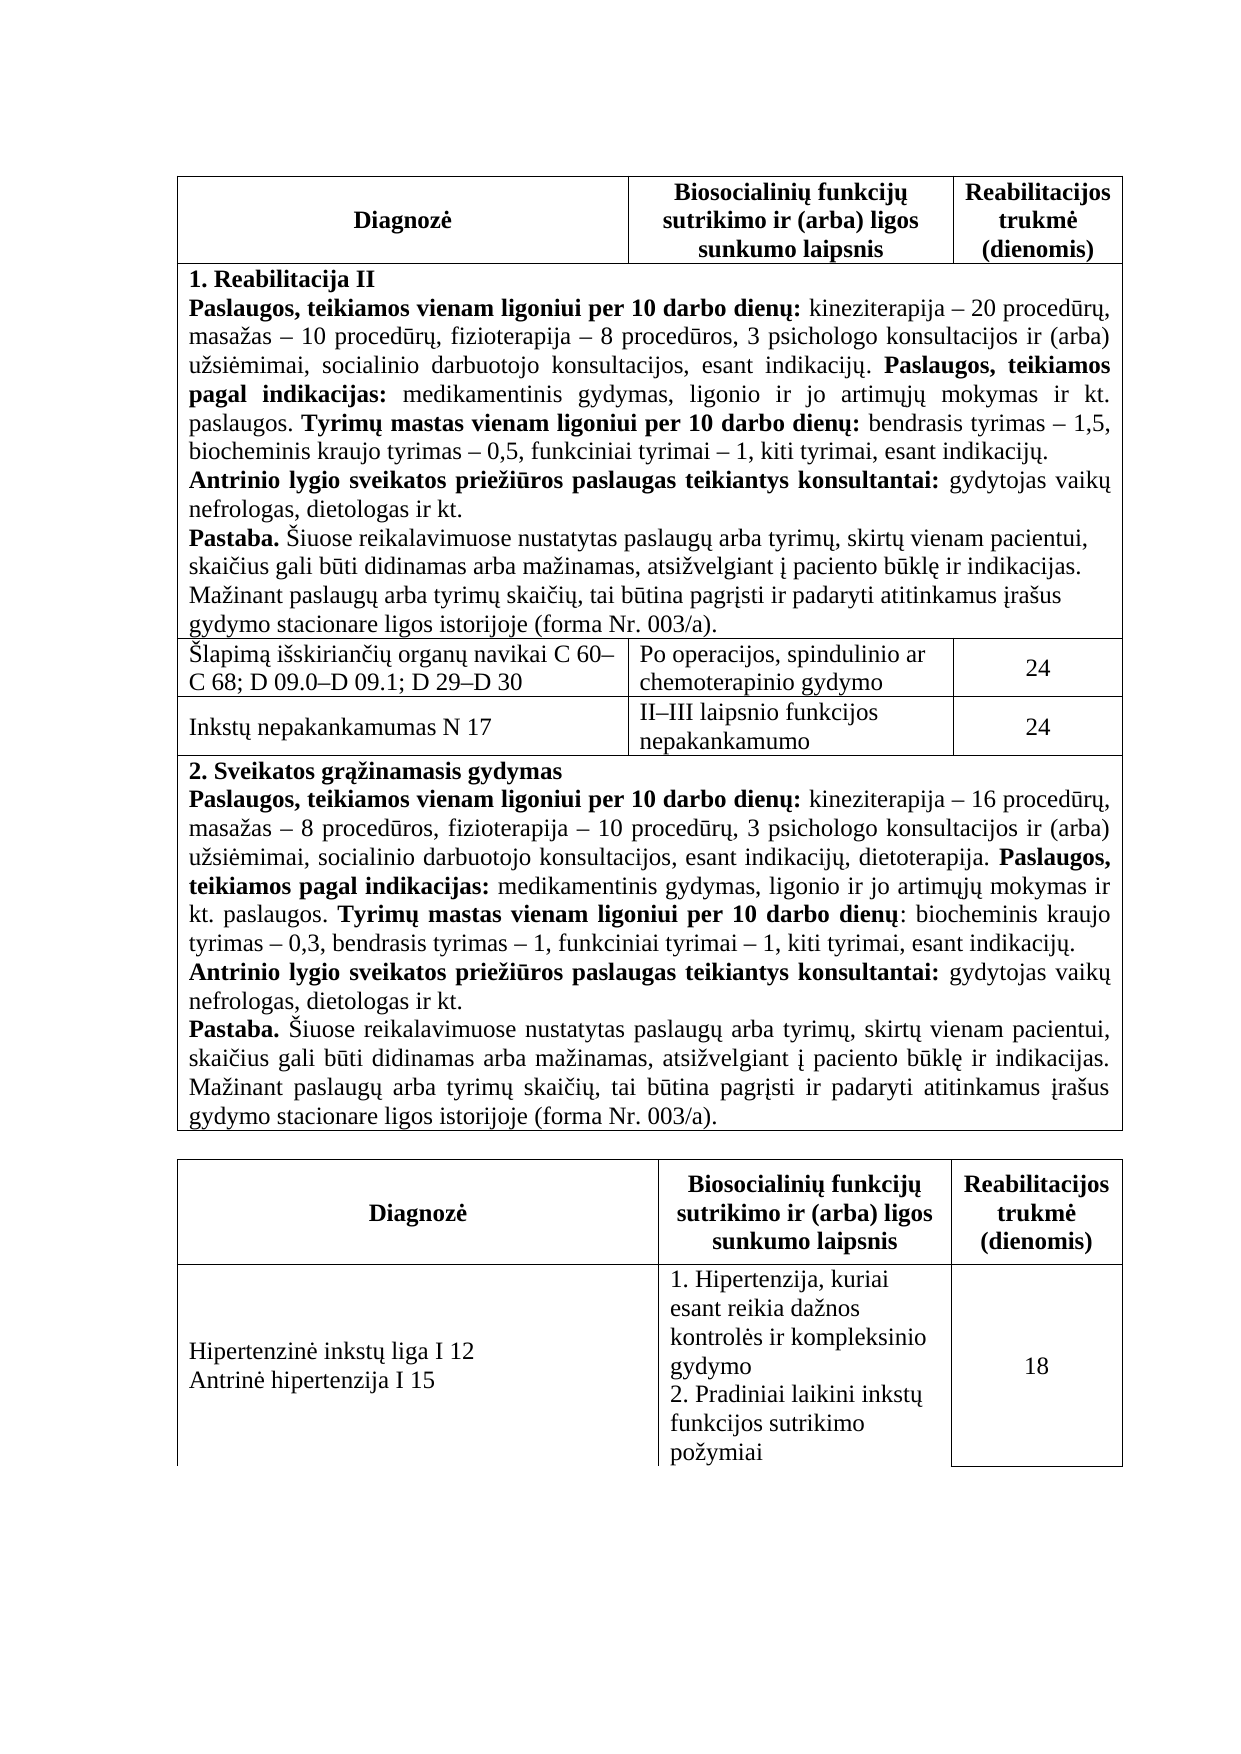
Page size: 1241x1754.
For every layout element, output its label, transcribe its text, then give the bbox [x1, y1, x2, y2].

table_cell II–III laipsnio funkcijos nepakankamumo [629, 697, 953, 755]
table_cell 18 [952, 1265, 1122, 1466]
table_cell Inkstų nepakankamumas N 17 [178, 697, 628, 755]
table_header Biosocialinių funkcijų sutrikimo ir (arba) ligos sunkumo laipsnis [629, 177, 953, 263]
table_cell Po operacijos, spindulinio ar chemoterapinio gydymo [629, 639, 953, 696]
table_cell 1. Reabilitacija II Paslaugos, teikiamos vienam ligoniui per 10 darbo dienų: kineziterapija – 20 procedūrų, masažas – 10 procedūrų, fizioterapija – 8 procedūros, 3 psichologo konsultacijos ir (arba) užsiėmimai, socialinio darbuotojo konsultacijos, esant indikacijų. Paslaugos, teikiamos pagal indikacijas: medikamentinis gydymas, ligonio ir jo artimųjų mokymas ir kt. paslaugos. Tyrimų mastas vienam ligoniui per 10 darbo dienų: bendrasis tyrimas – 1,5, biocheminis kraujo tyrimas – 0,5, funkciniai tyrimai – 1, kiti tyrimai, esant indikacijų. Antrinio lygio sveikatos priežiūros paslaugas teikiantys konsultantai: gydytojas vaikų nefrologas, dietologas ir kt. Pastaba. Šiuose reikalavimuose nustatytas paslaugų arba tyrimų, skirtų vienam pacientui, skaičius gali būti didinamas arba mažinamas, atsižvelgiant į paciento būklę ir indikacijas. Mažinant paslaugų arba tyrimų skaičių, tai būtina pagrįsti ir padaryti atitinkamus įrašus gydymo stacionare ligos istorijoje (forma Nr. 003/a). [178, 264, 1122, 638]
table_header Reabilitacijos trukmė (dienomis) [952, 1160, 1122, 1263]
table_cell 24 [954, 639, 1122, 696]
table_header Reabilitacijos trukmė (dienomis) [954, 177, 1122, 263]
table_cell Šlapimą išskiriančių organų navikai C 60–C 68; D 09.0–D 09.1; D 29–D 30 [178, 639, 628, 696]
table_header Diagnozė [178, 177, 628, 263]
table_cell Hipertenzinė inkstų liga I 12 Antrinė hipertenzija I 15 [178, 1265, 658, 1466]
table_header Biosocialinių funkcijų sutrikimo ir (arba) ligos sunkumo laipsnis [659, 1160, 951, 1263]
table_header Diagnozė [178, 1160, 658, 1263]
table_cell 24 [954, 697, 1122, 755]
table_cell 1. Hipertenzija, kuriai esant reikia dažnos kontrolės ir kompleksinio gydymo 2. Pradiniai laikini inkstų funkcijos sutrikimo požymiai [659, 1265, 951, 1466]
table_cell 2. Sveikatos grąžinamasis gydymas Paslaugos, teikiamos vienam ligoniui per 10 darbo dienų: kineziterapija – 16 procedūrų, masažas – 8 procedūros, fizioterapija – 10 procedūrų, 3 psichologo konsultacijos ir (arba) užsiėmimai, socialinio darbuotojo konsultacijos, esant indikacijų, dietoterapija. Paslaugos, teikiamos pagal indikacijas: medikamentinis gydymas, ligonio ir jo artimųjų mokymas ir kt. paslaugos. Tyrimų mastas vienam ligoniui per 10 darbo dienų: biocheminis kraujo tyrimas – 0,3, bendrasis tyrimas – 1, funkciniai tyrimai – 1, kiti tyrimai, esant indikacijų. Antrinio lygio sveikatos priežiūros paslaugas teikiantys konsultantai: gydytojas vaikų nefrologas, dietologas ir kt. Pastaba. Šiuose reikalavimuose nustatytas paslaugų arba tyrimų, skirtų vienam pacientui, skaičius gali būti didinamas arba mažinamas, atsižvelgiant į paciento būklę ir indikacijas. Mažinant paslaugų arba tyrimų skaičių, tai būtina pagrįsti ir padaryti atitinkamus įrašus gydymo stacionare ligos istorijoje (forma Nr. 003/a). [178, 756, 1122, 1129]
